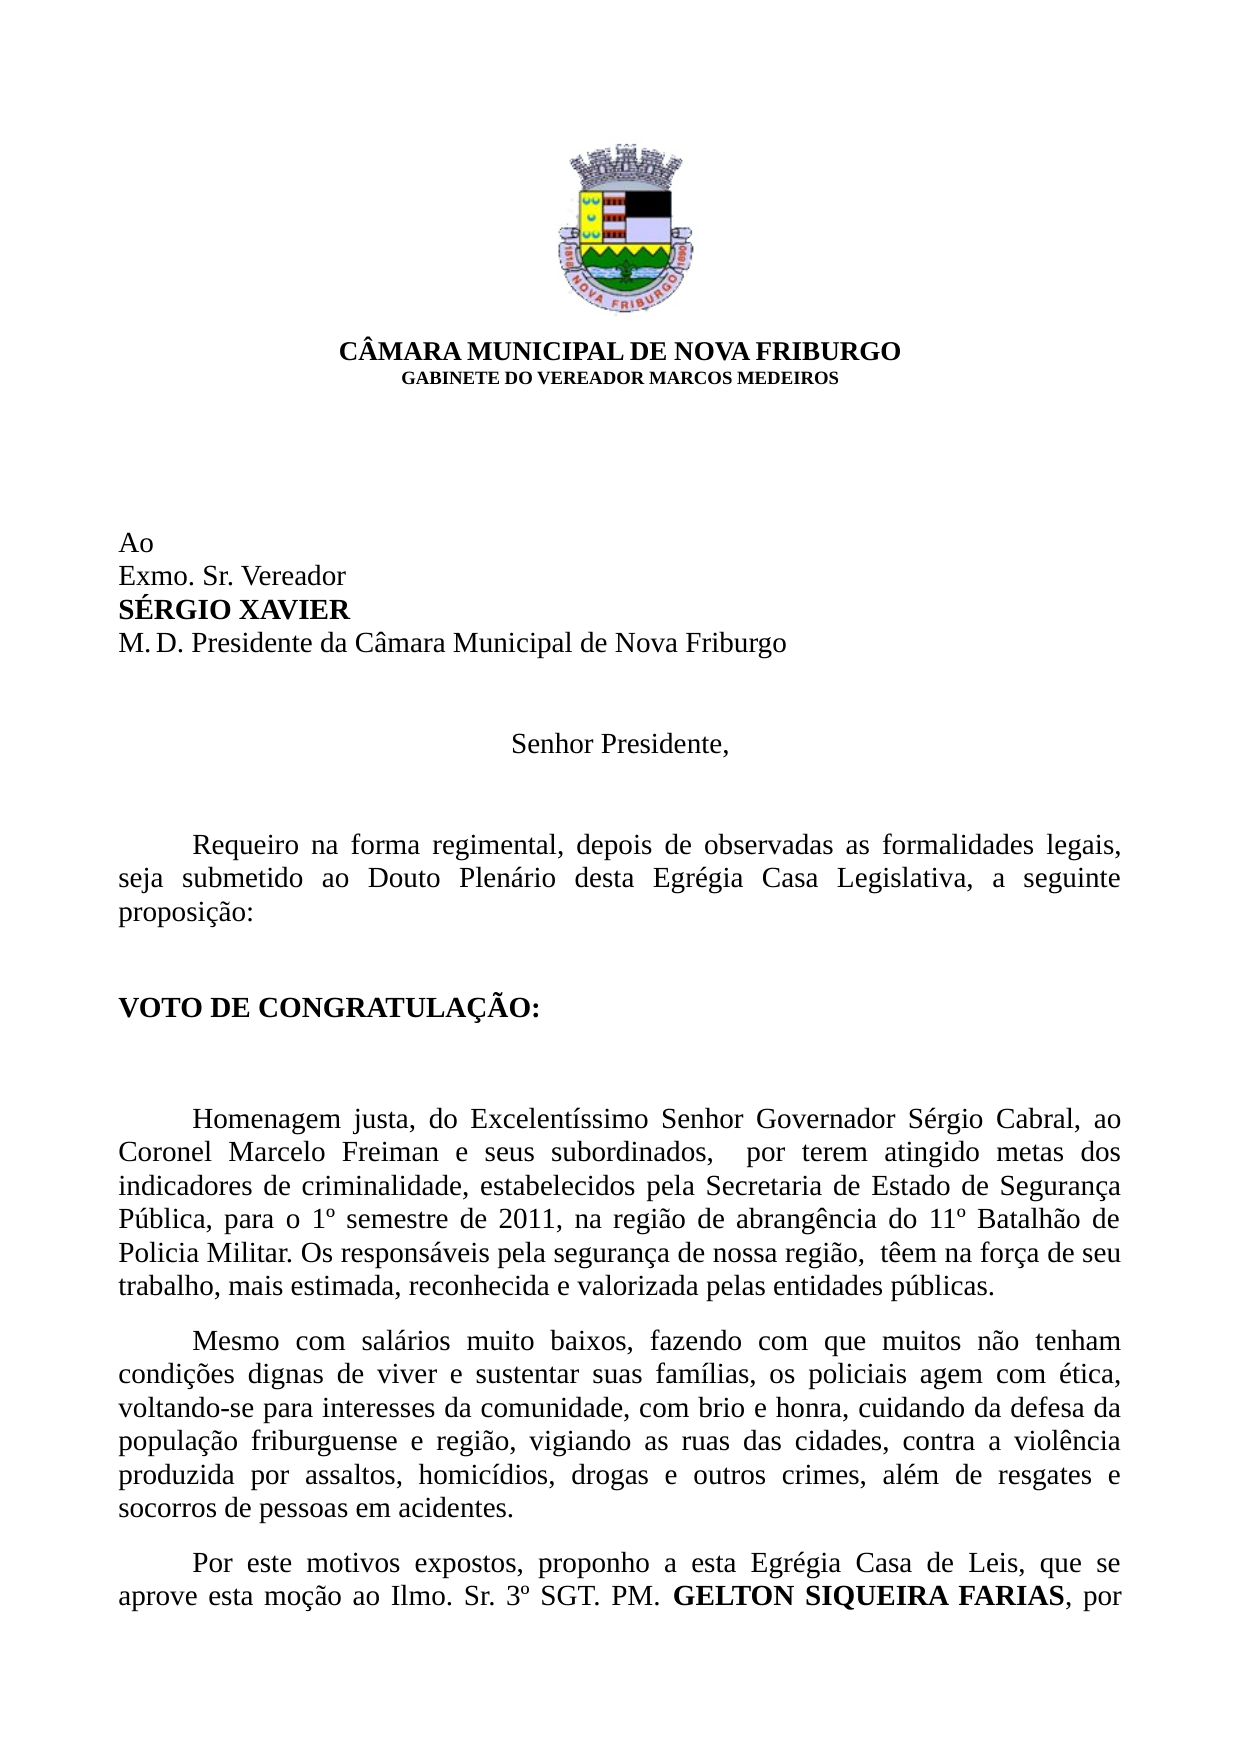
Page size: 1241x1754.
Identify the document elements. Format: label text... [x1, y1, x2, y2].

picture [537, 127, 703, 327]
text VOTO DE CONGRATULAÇÃO: [118, 990, 1122, 1023]
text Senhor Presidente, [118, 726, 1122, 760]
list D. Presidente da Câmara Municipal de Nova Friburgo [118, 626, 1122, 659]
text CÂMARA MUNICIPAL DE NOVA FRIBURGO [118, 335, 1122, 367]
text Exmo. Sr. Vereador [118, 558, 1122, 592]
text Requeiro na forma regimental, depois de observadas as formalidades legais, seja submetido ao Douto Plenário desta Egrégia Casa Legislativa, a seguinte proposição: [118, 827, 1122, 927]
text Mesmo com salários muito baixos, fazendo com que muitos não tenham condições dignas de viver e sustentar suas famílias, os policiais agem com ética, voltando-se para interesses da comunidade, com brio e honra, cuidando da defesa da população friburguense e região, vigiando as ruas das cidades, contra a violência produzida por assaltos, homicídios, drogas e outros crimes, além de resgates e socorros de pessoas em acidentes. [118, 1323, 1122, 1524]
text Homenagem justa, do Excelentíssimo Senhor Governador Sérgio Cabral, ao Coronel Marcelo Freiman e seus subordinados, por terem atingido metas dos indicadores de criminalidade, estabelecidos pela Secretaria de Estado de Segurança Pública, para o 1º semestre de 2011, na região de abrangência do 11º Batalhão de Policia Militar. Os responsáveis pela segurança de nossa região, têem na força de seu trabalho, mais estimada, reconhecida e valorizada pelas entidades públicas. [118, 1101, 1122, 1302]
text SÉRGIO XAVIER [118, 592, 1122, 626]
text GABINETE DO VEREADOR MARCOS MEDEIROS [118, 367, 1122, 388]
text Por este motivos expostos, proponho a esta Egrégia Casa de Leis, que se aprove esta moção ao Ilmo. Sr. 3º SGT. PM. GELTON SIQUEIRA FARIAS, por [118, 1545, 1122, 1612]
text Ao [118, 525, 1122, 558]
